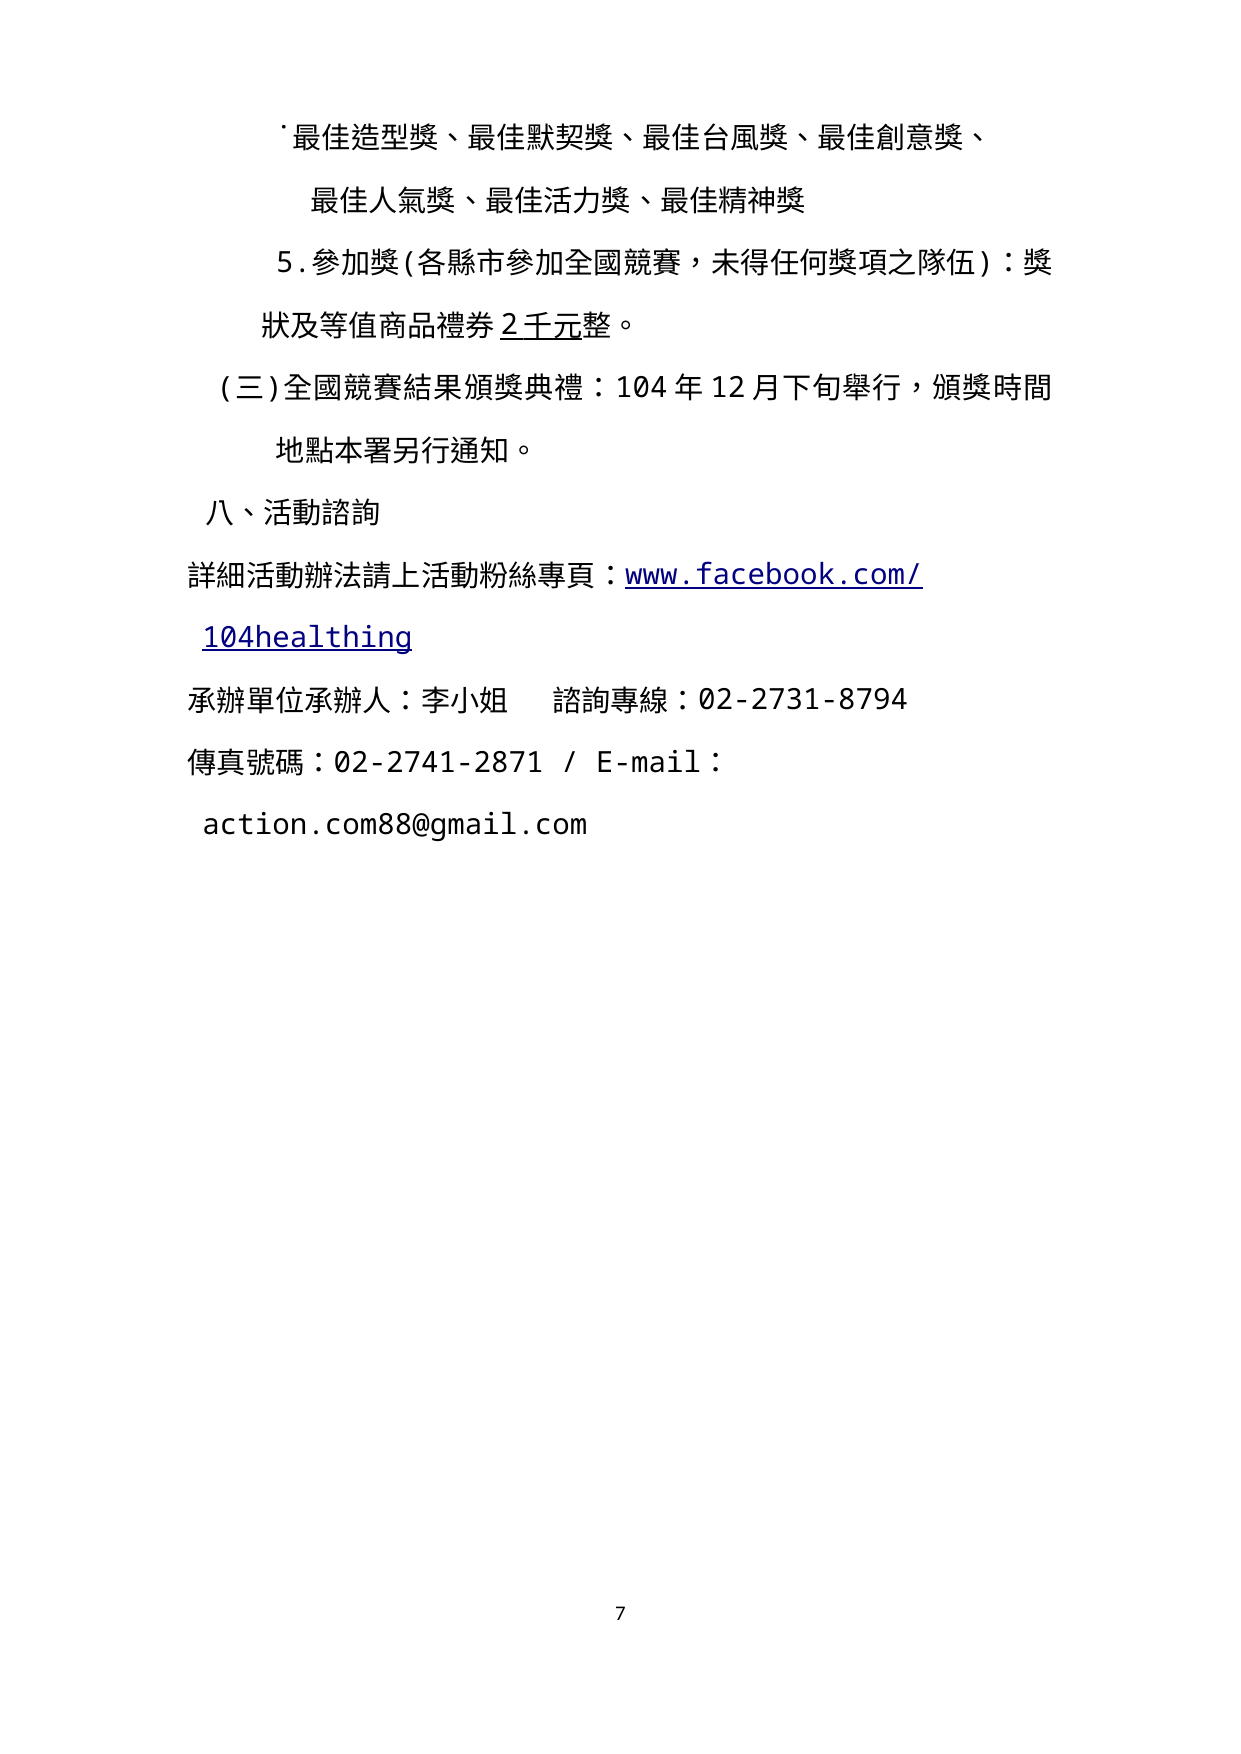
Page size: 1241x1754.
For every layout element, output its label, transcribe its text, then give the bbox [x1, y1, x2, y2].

text (三)全國競賽結果頒獎典禮：104年12月下旬舉行，頒獎時間地點本署另行通知。 [216, 344, 1053, 469]
text 詳細活動辦法請上活動粉絲專頁：www.facebook.com/104healthing [187, 532, 1053, 657]
text 傳真號碼：02-2741-2871 / E-mail：action.com88@gmail.com [187, 719, 1053, 844]
text 承辦單位承辦人：李小姐 諮詢專線：02-2731-8794 [187, 657, 1053, 719]
text 5.參加獎(各縣市參加全國競賽，未得任何獎項之隊伍)：獎狀及等值商品禮券2千元整。 [187, 219, 1053, 344]
text ˙最佳造型獎、最佳默契獎、最佳台風獎、最佳創意獎、 [187, 94, 1053, 157]
text 最佳人氣獎、最佳活力獎、最佳精神獎 [187, 157, 1053, 219]
text 八、活動諮詢 [187, 469, 1053, 532]
